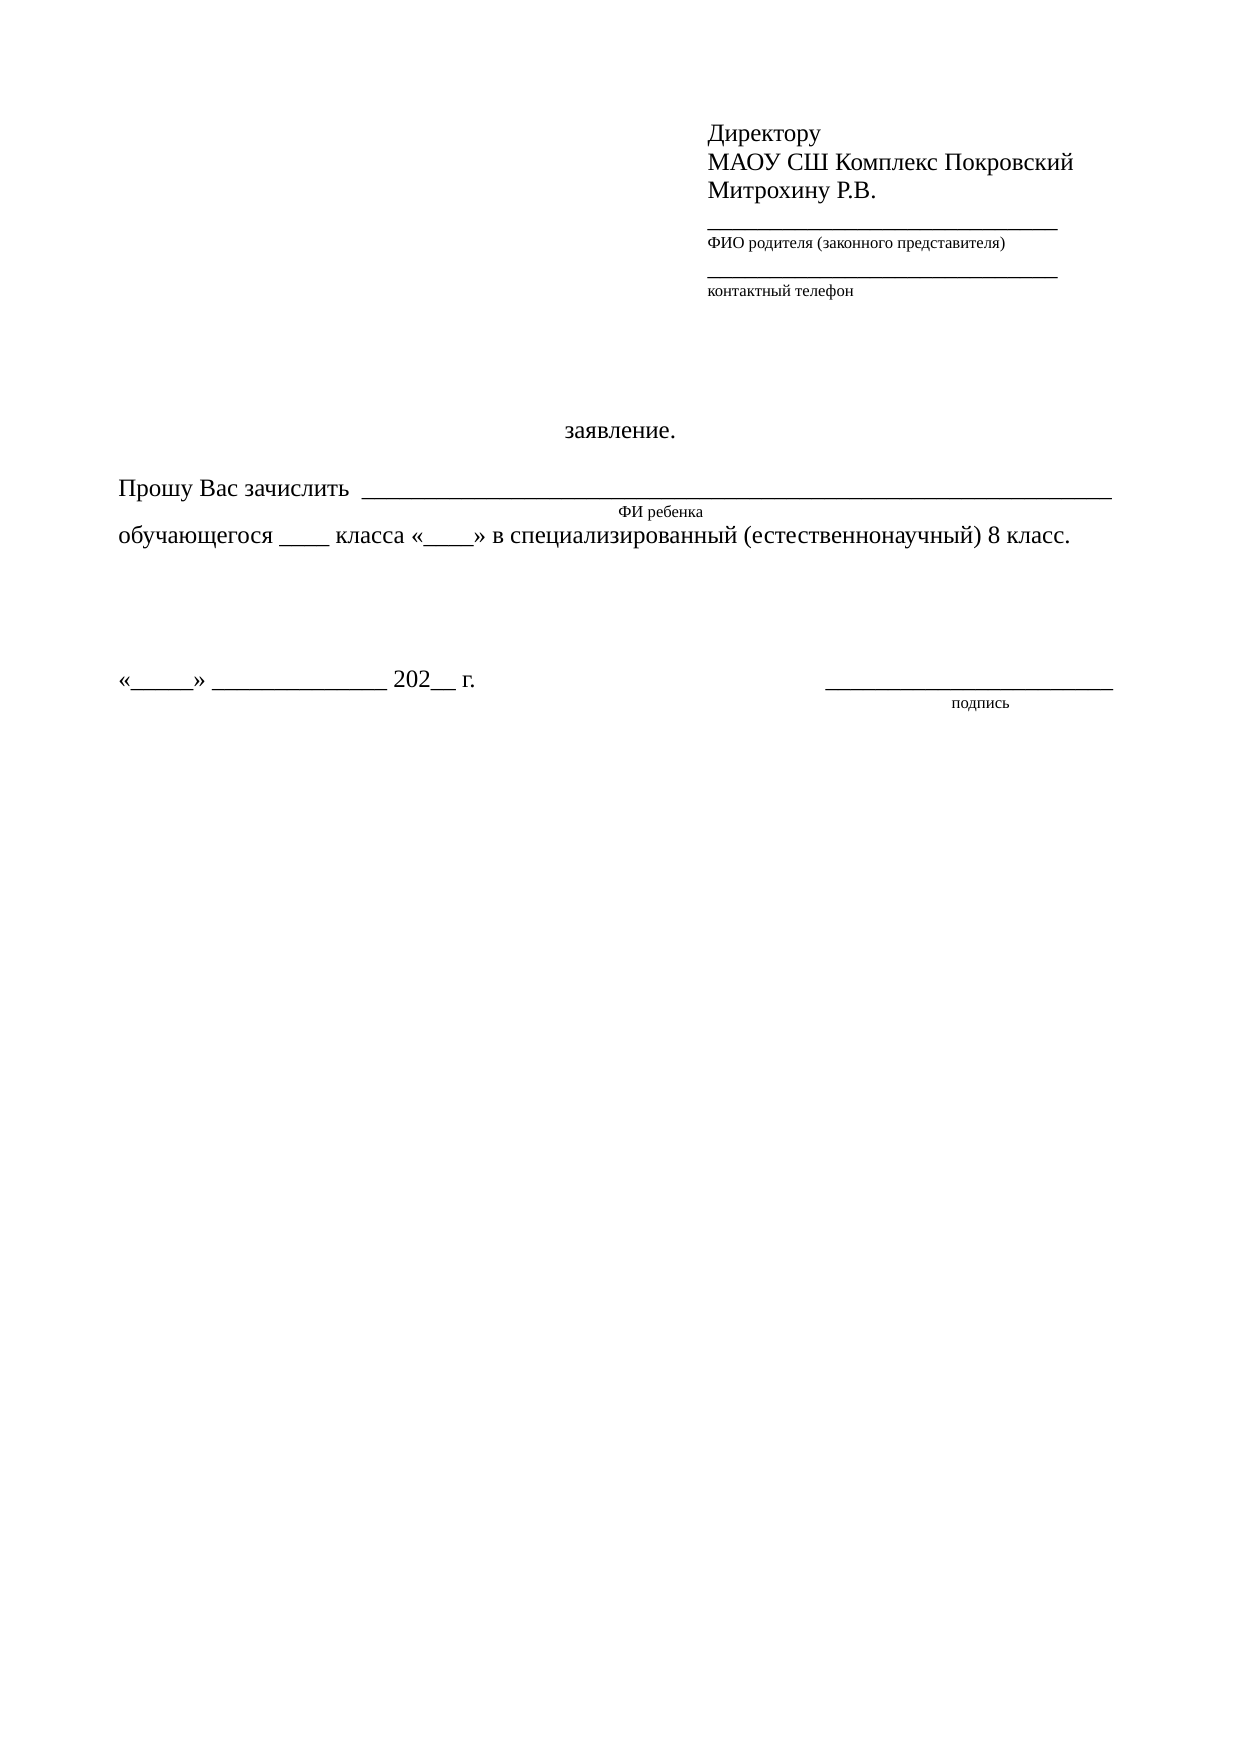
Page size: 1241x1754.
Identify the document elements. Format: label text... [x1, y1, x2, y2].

text контактный телефон [707, 281, 1122, 300]
text заявление. [118, 415, 1122, 444]
text подпись [118, 693, 1122, 712]
text обучающегося ____ класса «____» в специализированный (естественнонаучный) 8 класс. [118, 521, 1122, 549]
text Прошу Вас зачислить ____________________________________________________________ [118, 473, 1122, 501]
text ____________________________ [707, 204, 1122, 233]
text ФИО родителя (законного представителя) [707, 233, 1122, 252]
text МАОУ СШ Комплекс Покровский [707, 147, 1122, 176]
text Директору [707, 118, 1122, 147]
text ____________________________ [707, 252, 1122, 281]
text ФИ ребенка [118, 501, 1122, 521]
text Митрохину Р.В. [707, 176, 1122, 204]
text «_____» ______________ 202__ г. _______________________ [118, 664, 1122, 693]
